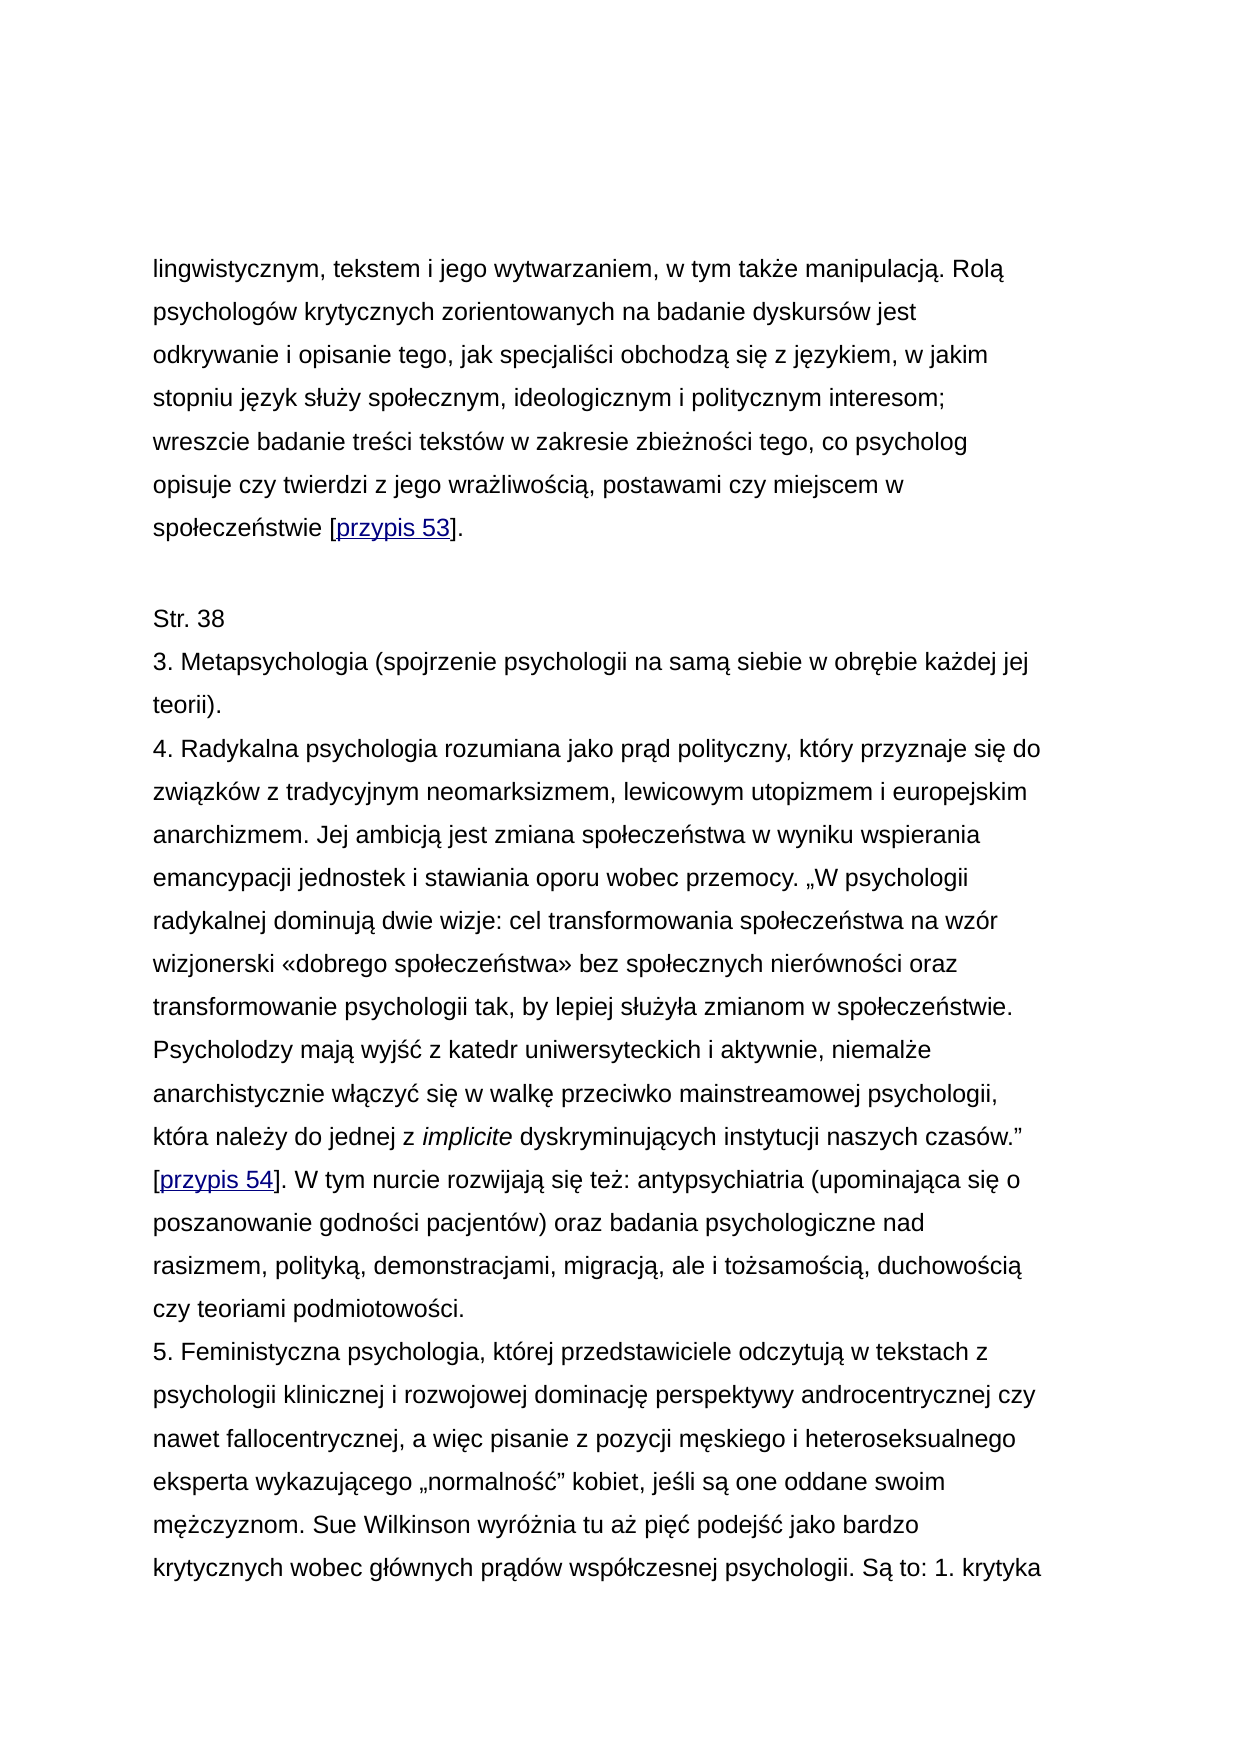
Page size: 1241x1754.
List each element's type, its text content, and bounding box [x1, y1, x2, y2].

text 3. Metapsychologia (spojrzenie psychologii na samą siebie w obrębie każdej jej teorii). [153, 647, 1047, 719]
text Str. 38 [153, 604, 1047, 633]
text lingwistycznym, tekstem i jego wytwarzaniem, w tym także manipulacją. Rolą psychologów krytycznych zorientowanych na badanie dyskursów jest odkrywanie i opisanie tego, jak specjaliści obchodzą się z językiem, w jakim stopniu język służy społecznym, ideologicznym i politycznym interesom; wreszcie badanie treści tekstów w zakresie zbieżności tego, co psycholog opisuje czy twierdzi z jego wrażliwością, postawami czy miejscem w społeczeństwie [przypis 53]. [153, 254, 1047, 542]
text 4. Radykalna psychologia rozumiana jako prąd polityczny, który przyznaje się do związków z tradycyjnym neomarksizmem, lewicowym utopizmem i europejskim anarchizmem. Jej ambicją jest zmiana społeczeństwa w wyniku wspierania emancypacji jednostek i stawiania oporu wobec przemocy. „W psychologii radykalnej dominują dwie wizje: cel transformowania społeczeństwa na wzór wizjonerski «dobrego społeczeństwa» bez społecznych nierówności oraz transformowanie psychologii tak, by lepiej służyła zmianom w społeczeństwie. Psycholodzy mają wyjść z katedr uniwersyteckich i aktywnie, niemalże anarchistycznie włączyć się w walkę przeciwko mainstreamowej psychologii, która należy do jednej z implicite dyskryminujących instytucji naszych czasów.” [przypis 54]. W tym nurcie rozwijają się też: antypsychiatria (upominająca się o poszanowanie godności pacjentów) oraz badania psychologiczne nad rasizmem, polityką, demonstracjami, migracją, ale i tożsamością, duchowością czy teoriami podmiotowości. [153, 733, 1047, 1323]
text 5. Feministyczna psychologia, której przedstawiciele odczytują w tekstach z psychologii klinicznej i rozwojowej dominację perspektywy androcentrycznej czy nawet fallocentrycznej, a więc pisanie z pozycji męskiego i heteroseksualnego eksperta wykazującego „normalność” kobiet, jeśli są one oddane swoim mężczyznom. Sue Wilkinson wyróżnia tu aż pięć podejść jako bardzo krytycznych wobec głównych prądów współczesnej psychologii. Są to: 1. krytyka [153, 1337, 1047, 1582]
